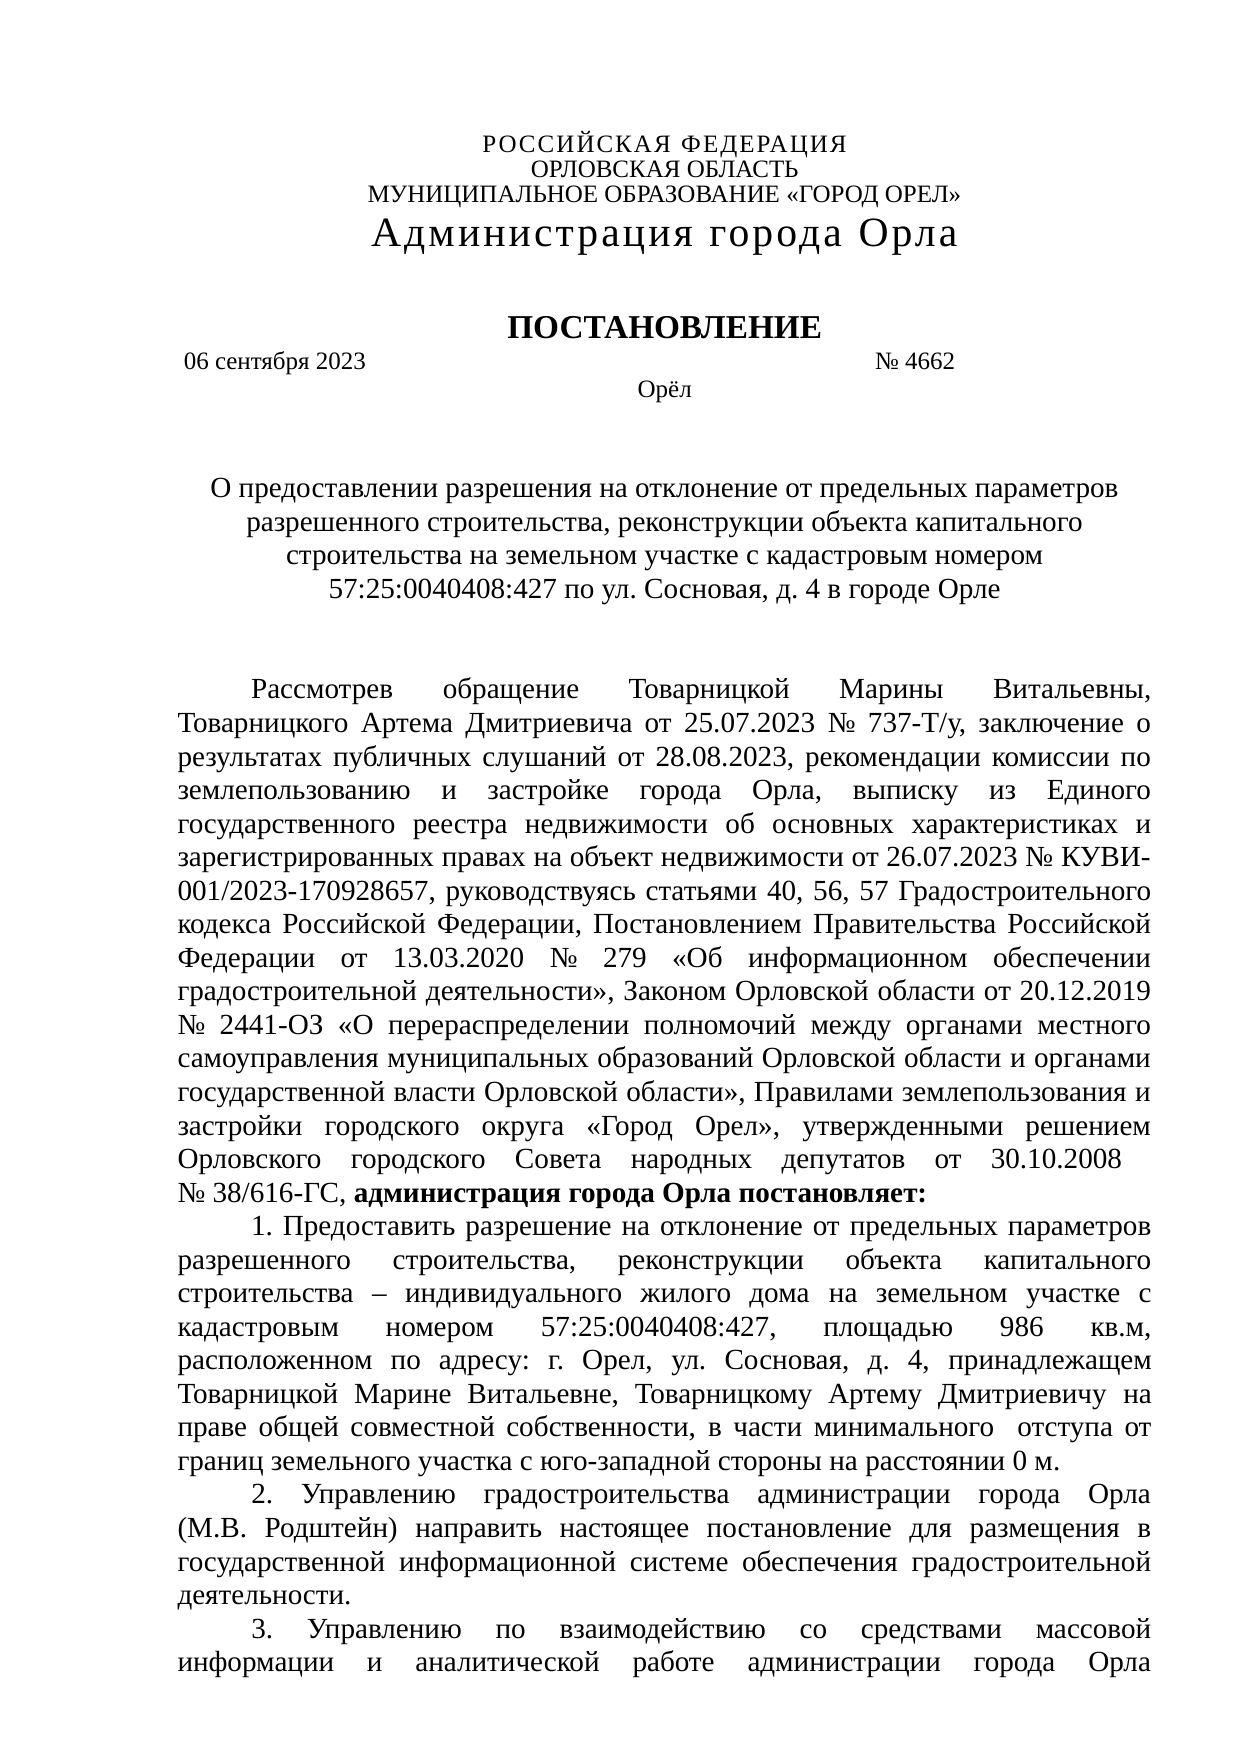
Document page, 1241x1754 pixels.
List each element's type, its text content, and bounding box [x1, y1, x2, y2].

text 1. Предоставить разрешение на отклонение от предельных параметров разрешенного строительства, реконструкции объекта капитального строительства – индивидуального жилого дома на земельном участке с кадастровым номером 57:25:0040408:427, площадью 986 кв.м, расположенном по адресу: г. Орел, ул. Сосновая, д. 4, принадлежащем Товарницкой Марине Витальевне, Товарницкому Артему Дмитриевичу на праве общей совместной собственности, в части минимального отступа от границ земельного участка с юго-западной стороны на расстоянии 0 м. [177, 1208, 1152, 1477]
text 2. Управлению градостроительства администрации города Орла (М.В. Родштейн) направить настоящее постановление для размещения в государственной информационной системе обеспечения градостроительной деятельности. [177, 1477, 1152, 1611]
text 06 сентября 2023 № 4662 [177, 346, 1152, 374]
text орловская область [177, 157, 1152, 182]
subtitle РОССИЙСКАЯ ФЕДЕРАЦИЯ [177, 132, 1152, 157]
text Орёл [177, 374, 1152, 403]
subtitle Постановление [177, 307, 1152, 346]
subtitle Администрация города Орла [177, 207, 1152, 255]
text Рассмотрев обращение Товарницкой Марины Витальевны, Товарницкого Артема Дмитриевича от 25.07.2023 № 737-Т/у, заключение о результатах публичных слушаний от 28.08.2023, рекомендации комиссии по землепользованию и застройке города Орла, выписку из Единого государственного реестра недвижимости об основных характеристиках и зарегистрированных правах на объект недвижимости от 26.07.2023 № КУВИ-001/2023-170928657, руководствуясь статьями 40, 56, 57 Градостроительного кодекса Российской Федерации, Постановлением Правительства Российской Федерации от 13.03.2020 № 279 «Об информационном обеспечении градостроительной деятельности», Законом Орловской области от 20.12.2019 № 2441-ОЗ «О перераспределении полномочий между органами местного самоуправления муниципальных образований Орловской области и органами государственной власти Орловской области», Правилами землепользования и застройки городского округа «Город Орел», утвержденными решением Орловского городского Совета народных депутатов от 30.10.2008 № 38/616-ГС, администрация города Орла постановляет: [177, 672, 1152, 1208]
text О предоставлении разрешения на отклонение от предельных параметров разрешенного строительства, реконструкции объекта капитального строительства на земельном участке с кадастровым номером 57:25:0040408:427 по ул. Сосновая, д. 4 в городе Орле [177, 470, 1152, 604]
text 3. Управлению по взаимодействию со средствами массовой информации и аналитической работе администрации города Орла [177, 1611, 1152, 1678]
text муниципальное образование «Город орел» [177, 182, 1152, 207]
